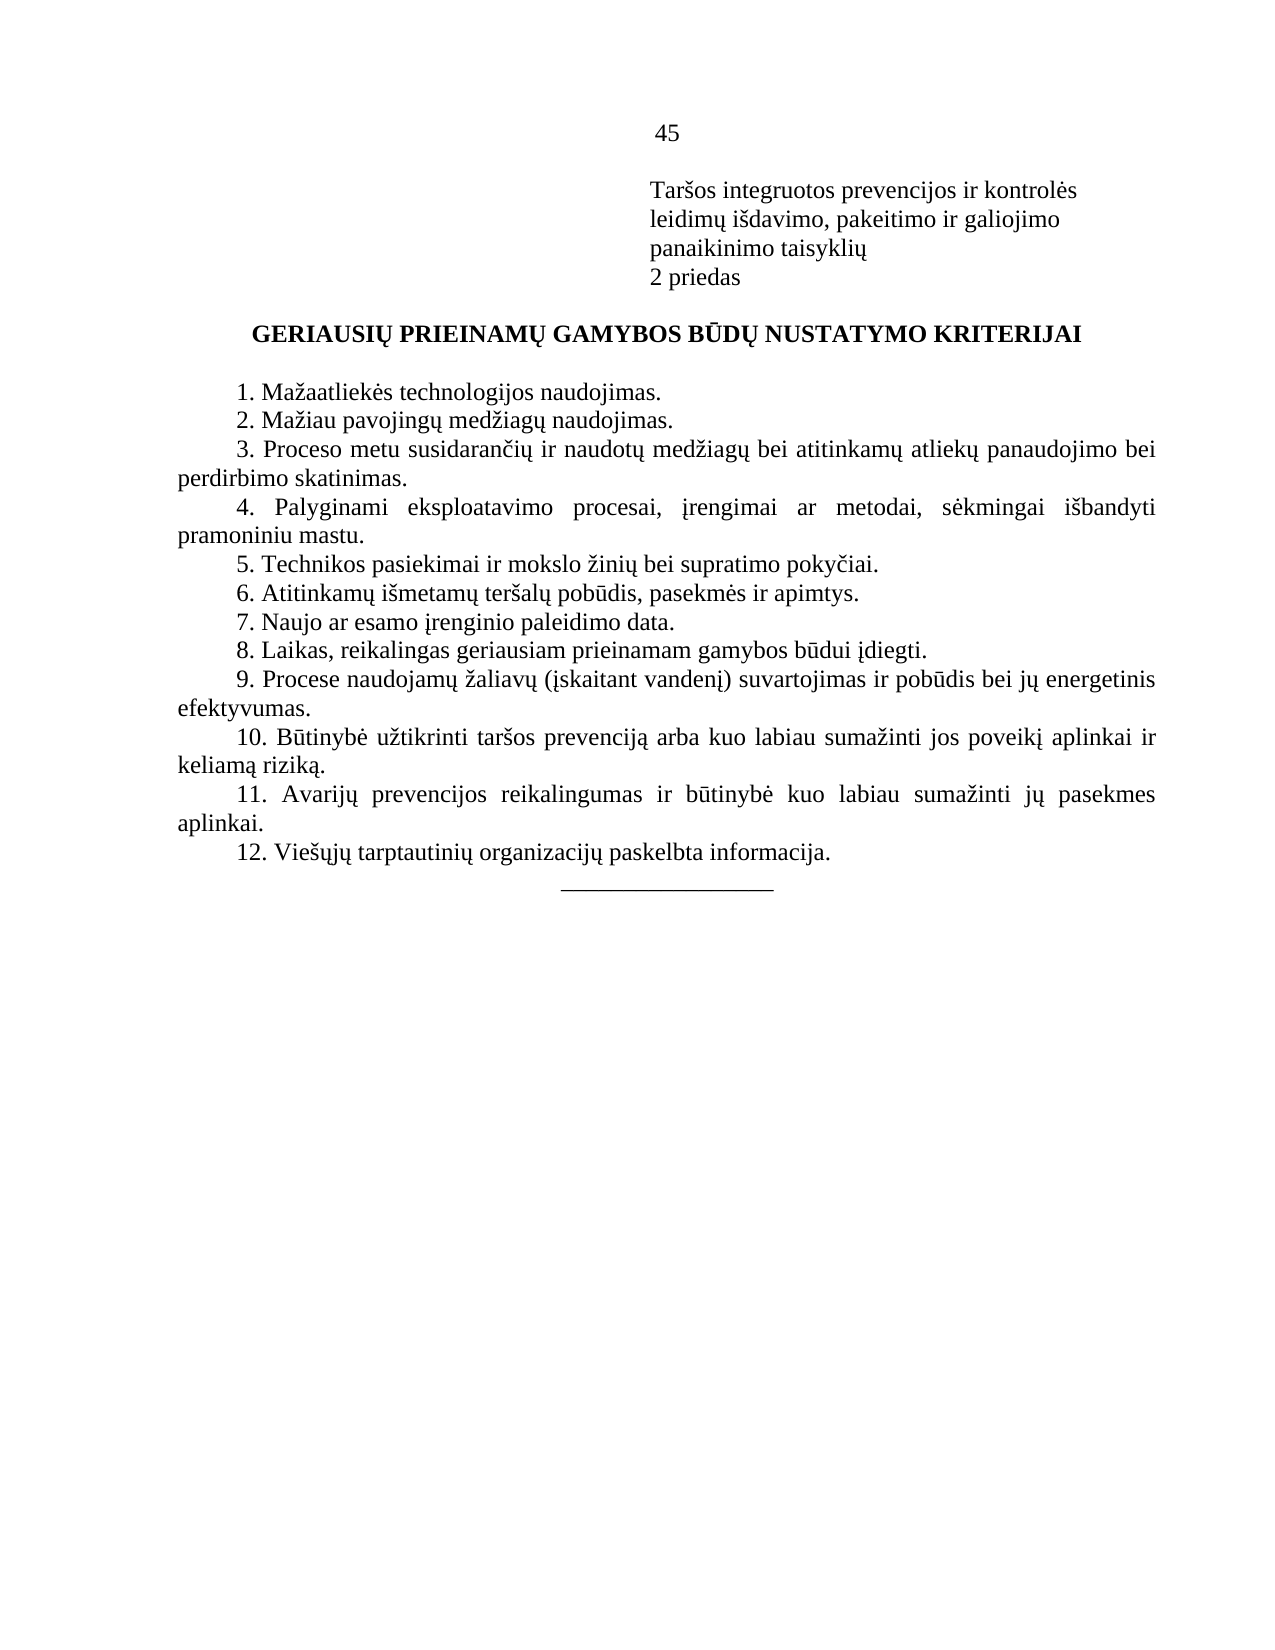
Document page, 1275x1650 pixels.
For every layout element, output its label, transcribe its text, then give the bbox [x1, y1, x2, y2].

text 9. Procese naudojamų žaliavų (įskaitant vandenį) suvartojimas ir pobūdis bei jų energetinis efektyvumas. [177, 664, 1157, 722]
text _________________ [177, 866, 1157, 894]
text Geriausių prieinamų gamybos būdų nustatymo kriterijai [177, 319, 1157, 348]
text Taršos integruotos prevencijos ir kontrolės leidimų išdavimo, pakeitimo ir galiojimo panaikinimo taisyklių [649, 176, 1157, 262]
text 7. Naujo ar esamo įrenginio paleidimo data. [177, 607, 1157, 636]
text 10. Būtinybė užtikrinti taršos prevenciją arba kuo labiau sumažinti jos poveikį aplinkai ir keliamą riziką. [177, 722, 1157, 779]
text 3. Proceso metu susidarančių ir naudotų medžiagų bei atitinkamų atliekų panaudojimo bei perdirbimo skatinimas. [177, 434, 1157, 492]
text 12. Viešųjų tarptautinių organizacijų paskelbta informacija. [177, 837, 1157, 866]
text 2. Mažiau pavojingų medžiagų naudojimas. [177, 406, 1157, 434]
text 8. Laikas, reikalingas geriausiam prieinamam gamybos būdui įdiegti. [177, 636, 1157, 664]
text 4. Palyginami eksploatavimo procesai, įrengimai ar metodai, sėkmingai išbandyti pramoniniu mastu. [177, 492, 1157, 549]
text 11. Avarijų prevencijos reikalingumas ir būtinybė kuo labiau sumažinti jų pasekmes aplinkai. [177, 779, 1157, 837]
text 2 priedas [649, 262, 1157, 291]
text 6. Atitinkamų išmetamų teršalų pobūdis, pasekmės ir apimtys. [177, 578, 1157, 607]
text 1. Mažaatliekės technologijos naudojimas. [177, 377, 1157, 406]
text 5. Technikos pasiekimai ir mokslo žinių bei supratimo pokyčiai. [177, 549, 1157, 578]
